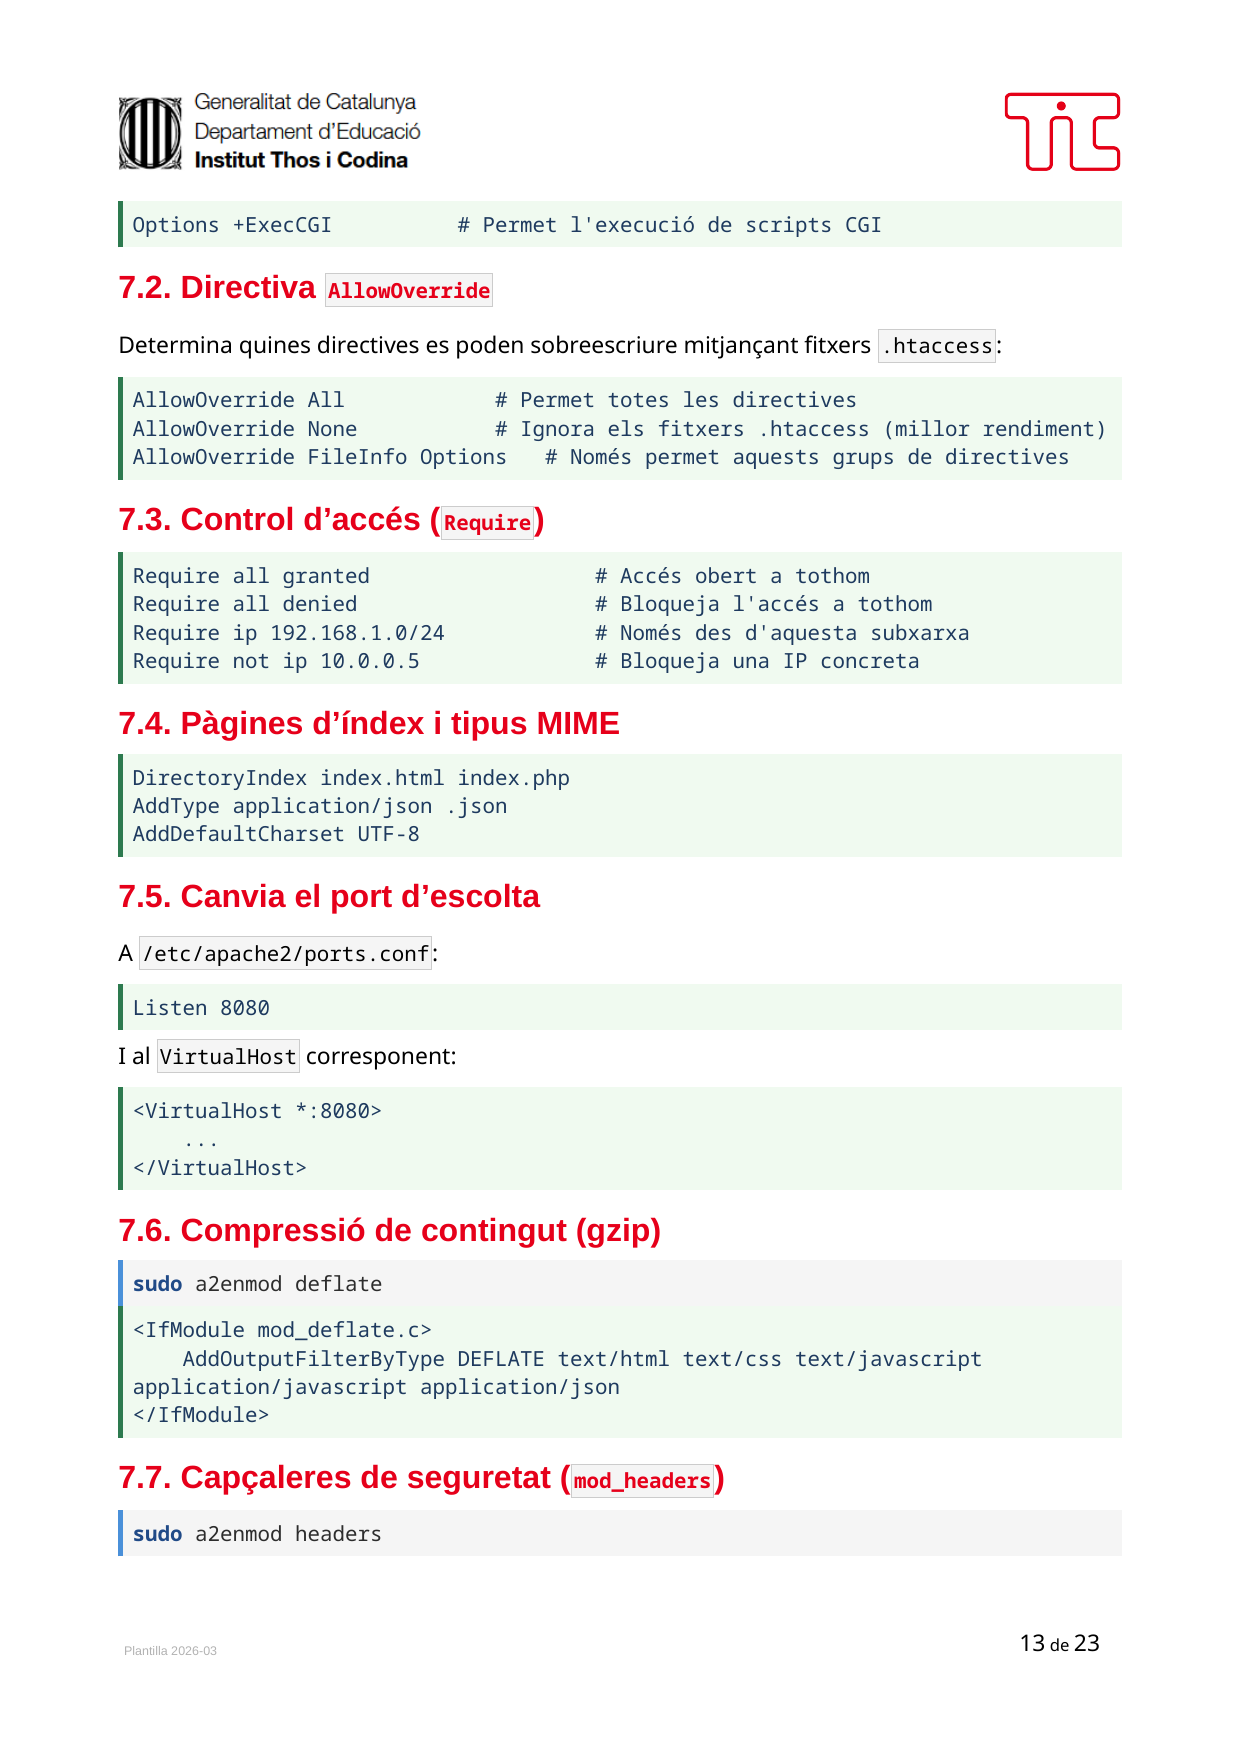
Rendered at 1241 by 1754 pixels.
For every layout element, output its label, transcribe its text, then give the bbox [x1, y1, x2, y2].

text Require all granted # Accés obert a tothom [123, 552, 1122, 589]
text Determina quines directives es poden sobreescriure mitjançant fitxers .htaccess: [118, 329, 878, 363]
text sudo a2enmod deflate [123, 1260, 1122, 1306]
text <VirtualHost *:8080> [123, 1087, 1122, 1124]
text ... [123, 1124, 1122, 1153]
text DirectoryIndex index.html index.php [123, 754, 1122, 791]
subtitle 7.7. Capçaleres de seguretat (mod_headers) [118, 1459, 1122, 1498]
text AddDefaultCharset UTF-8 [123, 819, 1122, 857]
text AllowOverride All # Permet totes les directives [123, 377, 1122, 414]
text A /etc/apache2/ports.conf: [118, 936, 139, 970]
text Require not ip 10.0.0.5 # Bloqueja una IP concreta [123, 646, 1122, 684]
text Determina quines directives es poden sobreescriure mitjançant fitxers .htaccess: [996, 329, 1122, 363]
text Options +ExecCGI # Permet l'execució de scripts CGI [123, 201, 1122, 247]
picture [1004, 92, 1123, 171]
text AllowOverride None # Ignora els fitxers .htaccess (millor rendiment) [123, 414, 1122, 442]
text sudo a2enmod headers [123, 1510, 1122, 1556]
text </VirtualHost> [123, 1153, 1122, 1190]
subtitle 7.5. Canvia el port d’escolta [118, 878, 1122, 914]
text Require ip 192.168.1.0/24 # Només des d'aquesta subxarxa [123, 618, 1122, 646]
text I al VirtualHost corresponent: [300, 1039, 1122, 1073]
text Require all denied # Bloqueja l'accés a tothom [123, 589, 1122, 618]
text I al VirtualHost corresponent: [118, 1039, 157, 1073]
subtitle 7.3. Control d’accés (Require) [118, 501, 1122, 540]
text <IfModule mod_deflate.c> [123, 1306, 1122, 1344]
text AddType application/json .json [123, 791, 1122, 819]
text </IfModule> [123, 1401, 1122, 1438]
subtitle 7.6. Compressió de contingut (gzip) [118, 1211, 1122, 1248]
text A /etc/apache2/ports.conf: [432, 936, 1122, 970]
picture [118, 92, 422, 171]
subtitle 7.4. Pàgines d’índex i tipus MIME [118, 704, 1122, 741]
text AllowOverride FileInfo Options # Només permet aquests grups de directives [123, 442, 1122, 480]
text AddOutputFilterByType DEFLATE text/html text/css text/javascript application/javascript application/json [123, 1344, 1122, 1401]
text Listen 8080 [123, 984, 1122, 1030]
subtitle 7.2. Directiva AllowOverride [118, 268, 1122, 307]
